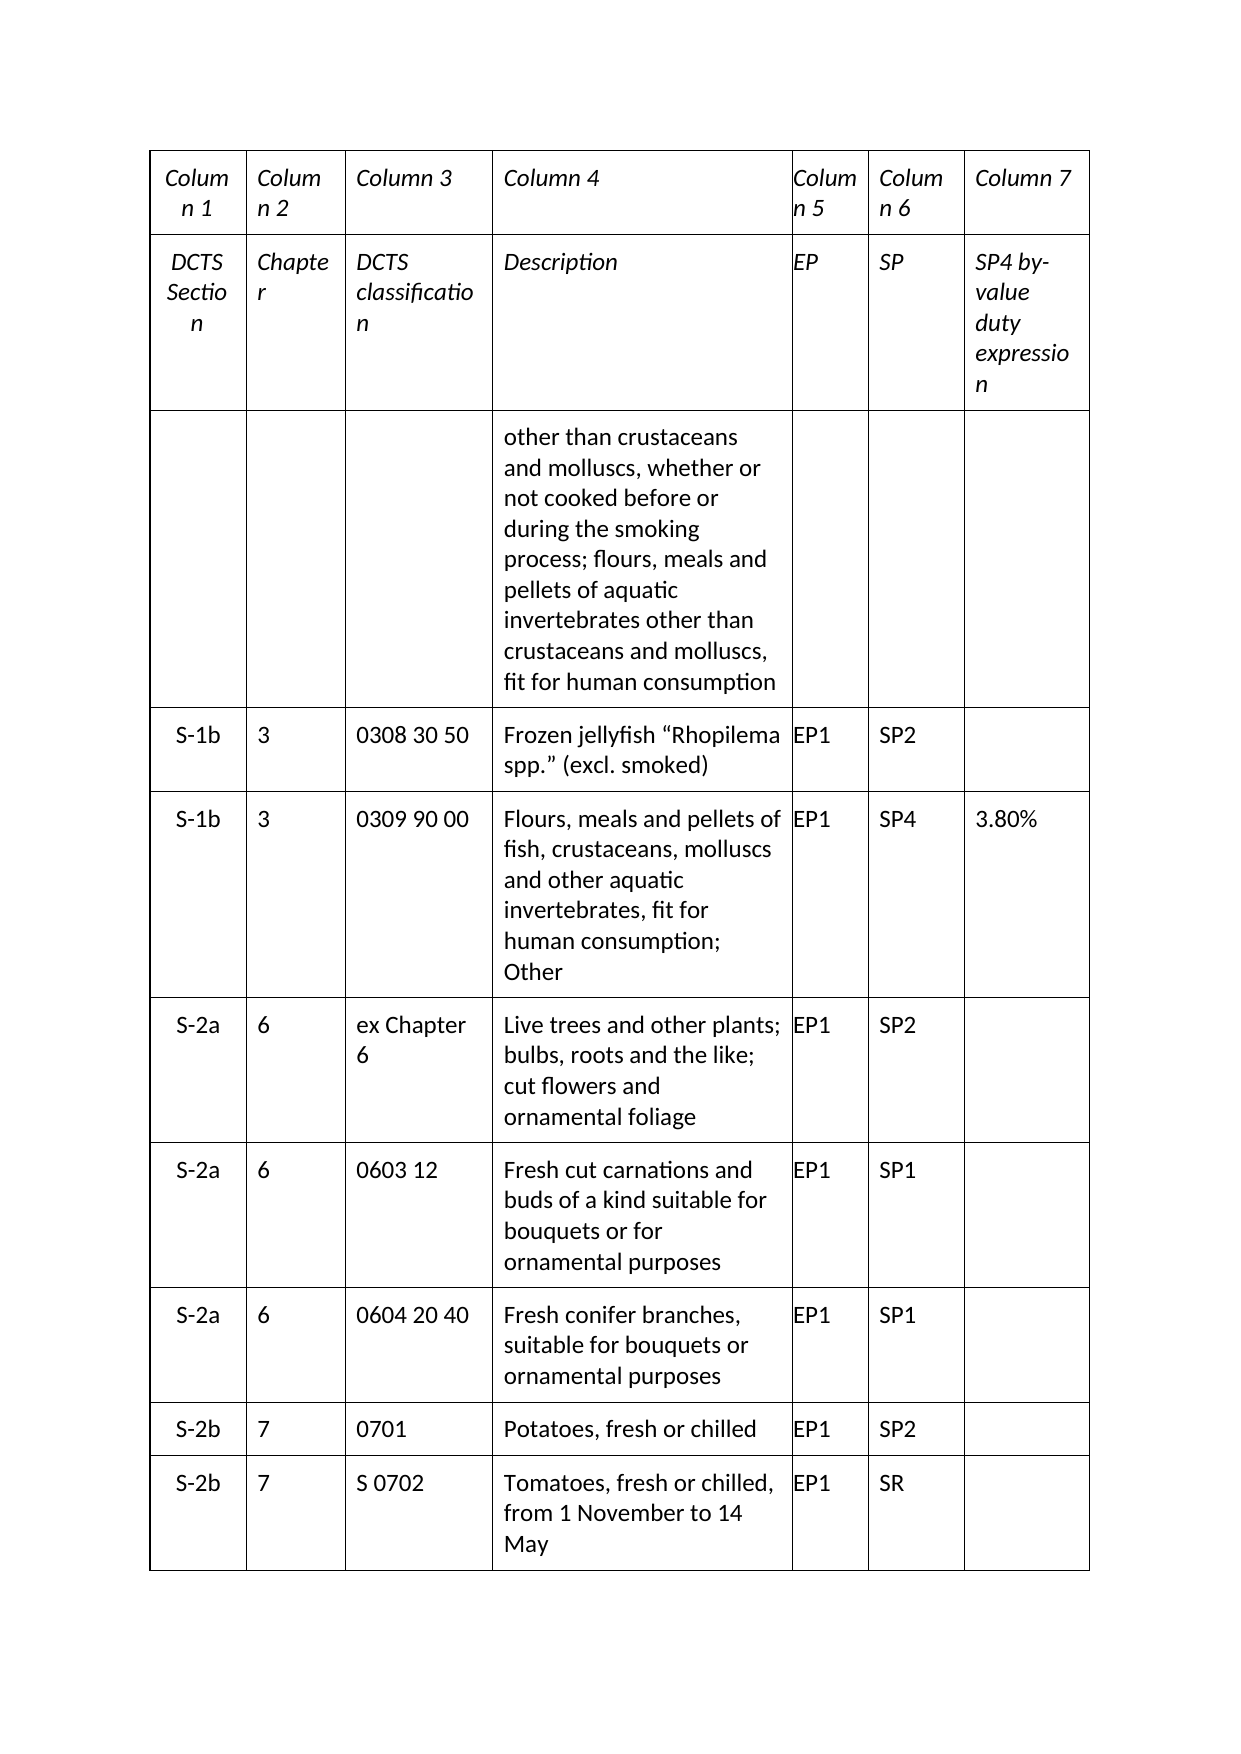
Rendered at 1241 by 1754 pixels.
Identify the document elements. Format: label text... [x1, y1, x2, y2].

table_cell [965, 411, 1089, 707]
table_cell Frozen jellyfish “Rhopilema spp.” (excl. smoked) [493, 708, 792, 791]
table_cell ex Chapter 6 [346, 998, 492, 1142]
table_cell [346, 411, 492, 707]
table_cell 7 [247, 1456, 345, 1569]
table_header Column 6 [869, 151, 964, 234]
table_cell [151, 411, 246, 707]
table_cell 6 [247, 1143, 345, 1287]
table_cell [247, 411, 345, 707]
table_cell EP1 [793, 1456, 868, 1569]
table_cell EP [793, 235, 868, 409]
table_cell 3 [247, 708, 345, 791]
table_cell SP [869, 235, 964, 409]
table_header Column 2 [247, 151, 345, 234]
table_cell Tomatoes, fresh or chilled, from 1 November to 14 May [493, 1456, 792, 1569]
table_cell S-2a [151, 1143, 246, 1287]
table_cell 6 [247, 998, 345, 1142]
table_cell 7 [247, 1403, 345, 1455]
table_cell 0701 [346, 1403, 492, 1455]
table_cell 3.80% [965, 792, 1089, 997]
table_header Column 7 [965, 151, 1089, 234]
table_cell S-2a [151, 1288, 246, 1402]
table_cell S-2a [151, 998, 246, 1142]
table_cell Fresh conifer branches, suitable for bouquets or ornamental purposes [493, 1288, 792, 1402]
table_cell [965, 1143, 1089, 1287]
table_cell Potatoes, fresh or chilled [493, 1403, 792, 1455]
table_cell [965, 1288, 1089, 1402]
table_cell [965, 998, 1089, 1142]
table_cell EP1 [793, 708, 868, 791]
table_cell S-1b [151, 792, 246, 997]
table_header Column 5 [793, 151, 868, 234]
table_cell Description [493, 235, 792, 409]
table_cell SP4 by-value duty expression [965, 235, 1089, 409]
table_cell [965, 708, 1089, 791]
table_cell SP1 [869, 1143, 964, 1287]
table_cell S-2b [151, 1403, 246, 1455]
table_cell 0309 90 00 [346, 792, 492, 997]
table_cell other than crustaceans and molluscs, whether or not cooked before or during the smoking process; flours, meals and pellets of aquatic invertebrates other than crustaceans and molluscs, fit for human consumption [493, 411, 792, 707]
table_cell DCTS classification [346, 235, 492, 409]
table_cell [965, 1456, 1089, 1569]
table_cell Flours, meals and pellets of fish, crustaceans, molluscs and other aquatic invertebrates, fit for human consumption; Other [493, 792, 792, 997]
table_cell SP2 [869, 998, 964, 1142]
table_cell SR [869, 1456, 964, 1569]
table_cell EP1 [793, 792, 868, 997]
table_cell [869, 411, 964, 707]
table_cell SP2 [869, 1403, 964, 1455]
table_cell [793, 411, 868, 707]
table_cell SP1 [869, 1288, 964, 1402]
table_header Column 1 [151, 151, 246, 234]
table_header Column 3 [346, 151, 492, 234]
table_cell 6 [247, 1288, 345, 1402]
table_cell S 0702 [346, 1456, 492, 1569]
table_cell EP1 [793, 1143, 868, 1287]
table_cell S-1b [151, 708, 246, 791]
table_cell Live trees and other plants; bulbs, roots and the like; cut flowers and ornamental foliage [493, 998, 792, 1142]
table_cell S-2b [151, 1456, 246, 1569]
table_cell 0603 12 [346, 1143, 492, 1287]
table_cell DCTS Section [151, 235, 246, 409]
table_header Column 4 [493, 151, 792, 234]
table_cell Chapter [247, 235, 345, 409]
table_cell 3 [247, 792, 345, 997]
table_cell Fresh cut carnations and buds of a kind suitable for bouquets or for ornamental purposes [493, 1143, 792, 1287]
table_cell [965, 1403, 1089, 1455]
table_cell EP1 [793, 1288, 868, 1402]
table_cell 0604 20 40 [346, 1288, 492, 1402]
table_cell EP1 [793, 1403, 868, 1455]
table_cell SP4 [869, 792, 964, 997]
table_cell SP2 [869, 708, 964, 791]
table_cell 0308 30 50 [346, 708, 492, 791]
table_cell EP1 [793, 998, 868, 1142]
